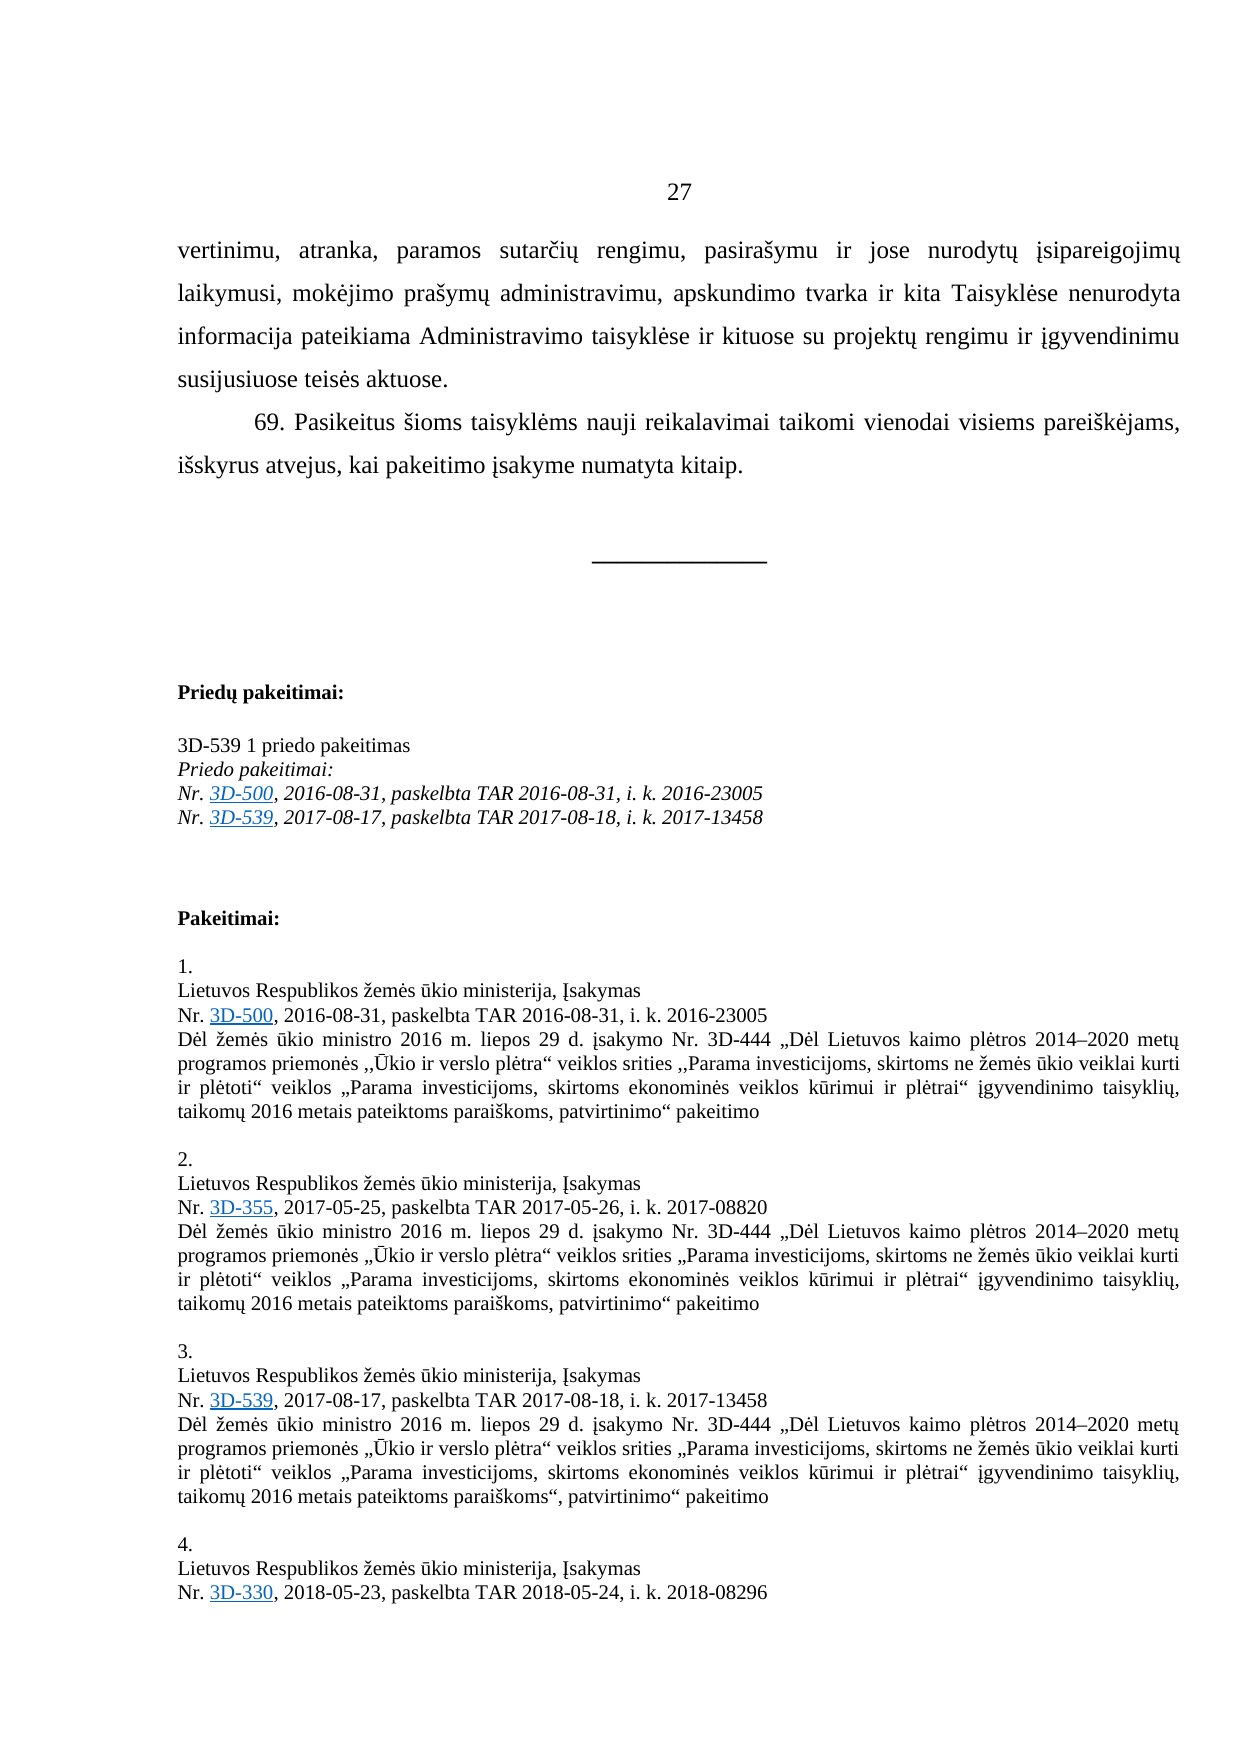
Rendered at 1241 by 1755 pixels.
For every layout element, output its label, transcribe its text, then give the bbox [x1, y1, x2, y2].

text 3D-539 1 priedo pakeitimas [177, 733, 1181, 757]
text 4. [177, 1532, 1181, 1556]
text ______________ [177, 537, 1181, 565]
text Nr. 3D-355, 2017-05-25, paskelbta TAR 2017-05-26, i. k. 2017-08820 [177, 1195, 1181, 1219]
text Lietuvos Respublikos žemės ūkio ministerija, Įsakymas [177, 1556, 1181, 1580]
text Lietuvos Respublikos žemės ūkio ministerija, Įsakymas [177, 978, 1181, 1002]
text Pakeitimai: [177, 906, 1181, 930]
text Nr. 3D-500, 2016-08-31, paskelbta TAR 2016-08-31, i. k. 2016-23005 [177, 781, 1181, 805]
text Priedų pakeitimai: [177, 680, 1181, 704]
text 2. [177, 1147, 1181, 1171]
text Lietuvos Respublikos žemės ūkio ministerija, Įsakymas [177, 1171, 1181, 1195]
text Nr. 3D-500, 2016-08-31, paskelbta TAR 2016-08-31, i. k. 2016-23005 [177, 1002, 1181, 1027]
text vertinimu, atranka, paramos sutarčių rengimu, pasirašymu ir jose nurodytų įsipareigojimų laikymusi, mokėjimo prašymų administravimu, apskundimo tvarka ir kita Taisyklėse nenurodyta informacija pateikiama Administravimo taisyklėse ir kituose su projektų rengimu ir įgyvendinimu susijusiuose teisės aktuose. [177, 235, 1181, 393]
text Lietuvos Respublikos žemės ūkio ministerija, Įsakymas [177, 1363, 1181, 1387]
text 69. Pasikeitus šioms taisyklėms nauji reikalavimai taikomi vienodai visiems pareiškėjams, išskyrus atvejus, kai pakeitimo įsakyme numatyta kitaip. [177, 407, 1181, 479]
text Dėl žemės ūkio ministro 2016 m. liepos 29 d. įsakymo Nr. 3D-444 „Dėl Lietuvos kaimo plėtros 2014–2020 metų programos priemonės ,,Ūkio ir verslo plėtra“ veiklos srities ,,Parama investicijoms, skirtoms ne žemės ūkio veiklai kurti ir plėtoti“ veiklos „Parama investicijoms, skirtoms ekonominės veiklos kūrimui ir plėtrai“ įgyvendinimo taisyklių, taikomų 2016 metais pateiktoms paraiškoms, patvirtinimo“ pakeitimo [177, 1027, 1181, 1123]
text Nr. 3D-330, 2018-05-23, paskelbta TAR 2018-05-24, i. k. 2018-08296 [177, 1580, 1181, 1604]
text 3. [177, 1339, 1181, 1363]
text Dėl žemės ūkio ministro 2016 m. liepos 29 d. įsakymo Nr. 3D-444 „Dėl Lietuvos kaimo plėtros 2014–2020 metų programos priemonės „Ūkio ir verslo plėtra“ veiklos srities „Parama investicijoms, skirtoms ne žemės ūkio veiklai kurti ir plėtoti“ veiklos „Parama investicijoms, skirtoms ekonominės veiklos kūrimui ir plėtrai“ įgyvendinimo taisyklių, taikomų 2016 metais pateiktoms paraiškoms, patvirtinimo“ pakeitimo [177, 1219, 1181, 1315]
text 1. [177, 954, 1181, 978]
text Dėl žemės ūkio ministro 2016 m. liepos 29 d. įsakymo Nr. 3D-444 „Dėl Lietuvos kaimo plėtros 2014–2020 metų programos priemonės „Ūkio ir verslo plėtra“ veiklos srities „Parama investicijoms, skirtoms ne žemės ūkio veiklai kurti ir plėtoti“ veiklos „Parama investicijoms, skirtoms ekonominės veiklos kūrimui ir plėtrai“ įgyvendinimo taisyklių, taikomų 2016 metais pateiktoms paraiškoms“, patvirtinimo“ pakeitimo [177, 1412, 1181, 1508]
text Priedo pakeitimai: [177, 757, 1181, 781]
text Nr. 3D-539, 2017-08-17, paskelbta TAR 2017-08-18, i. k. 2017-13458 [177, 1387, 1181, 1412]
text Nr. 3D-539, 2017-08-17, paskelbta TAR 2017-08-18, i. k. 2017-13458 [177, 805, 1181, 829]
